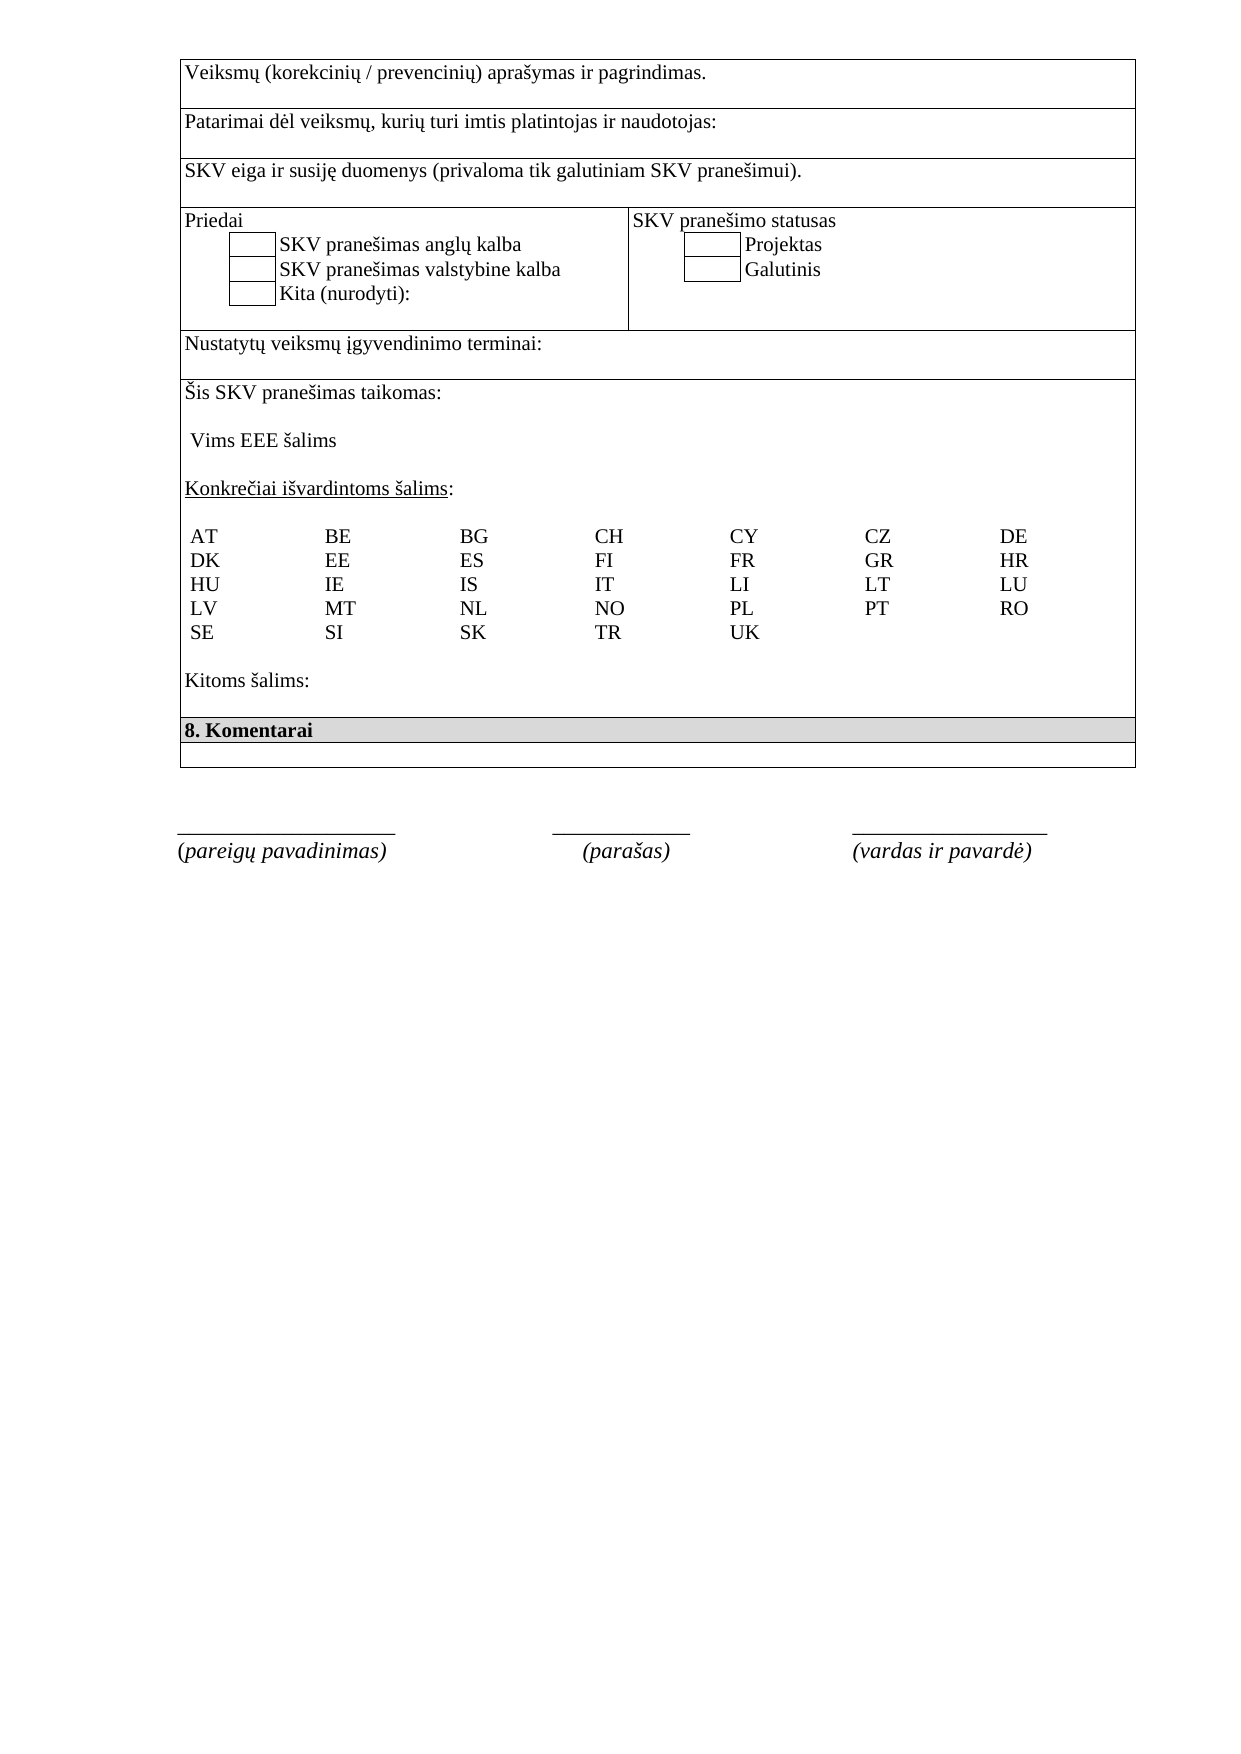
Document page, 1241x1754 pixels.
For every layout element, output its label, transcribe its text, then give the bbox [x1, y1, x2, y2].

table_cell Galutinis [741, 256, 1135, 281]
text ___________________ ____________ _________________ [177, 811, 1137, 837]
table_cell [176, 330, 180, 379]
table_cell [176, 158, 180, 207]
table_cell [181, 232, 229, 256]
table_cell [629, 256, 684, 281]
table_cell [176, 305, 180, 330]
table_cell [181, 743, 1135, 767]
table_cell [181, 305, 628, 330]
table_cell [629, 305, 1135, 330]
table_cell Nustatytų veiksmų įgyvendinimo terminai: [181, 331, 1135, 379]
table_cell [629, 232, 684, 256]
table_cell SKV eiga ir susiję duomenys (privaloma tik galutiniam SKV pranešimui). [181, 159, 1135, 207]
table_cell 8. Komentarai [181, 718, 1135, 742]
table_cell [176, 717, 180, 742]
table_cell SKV pranešimas valstybine kalba [276, 256, 628, 281]
table_cell Šis SKV pranešimas taikomas: Vims EEE šalims Konkrečiai išvardintoms šalims: AT BE BG CH CY CZ DE DK EE ES FI FR GR HR HU IE IS IT LI LT LU LV MT NL NO PL PT RO SE SI SK TR UK Kitoms šalims: [181, 380, 1135, 717]
table_cell [685, 233, 740, 256]
table_cell Veiksmų (korekcinių / prevencinių) aprašymas ir pagrindimas. [181, 60, 1135, 108]
table_cell SKV pranešimas anglų kalba [276, 232, 628, 256]
table_cell [176, 232, 180, 256]
table_cell Patarimai dėl veiksmų, kurių turi imtis platintojas ir naudotojas: [181, 109, 1135, 157]
table_cell [629, 281, 1135, 305]
table_cell [230, 233, 275, 256]
table_cell [176, 742, 180, 767]
table_cell [176, 281, 180, 305]
table_cell [176, 379, 180, 717]
table_cell [181, 281, 229, 305]
table_cell [176, 108, 180, 157]
table_cell [230, 257, 275, 281]
table_cell SKV pranešimo statusas [629, 208, 1135, 232]
text (pareigų pavadinimas) (parašas) (vardas ir pavardė) [177, 837, 1137, 864]
table_cell Kita (nurodyti): [276, 281, 628, 305]
table_cell [230, 282, 275, 305]
table_cell Projektas [741, 232, 1135, 256]
table_cell [181, 256, 229, 281]
table_cell [685, 257, 740, 281]
table_cell Priedai [181, 208, 628, 232]
table_cell [176, 207, 180, 232]
table_cell [176, 59, 180, 108]
table_cell [176, 256, 180, 281]
